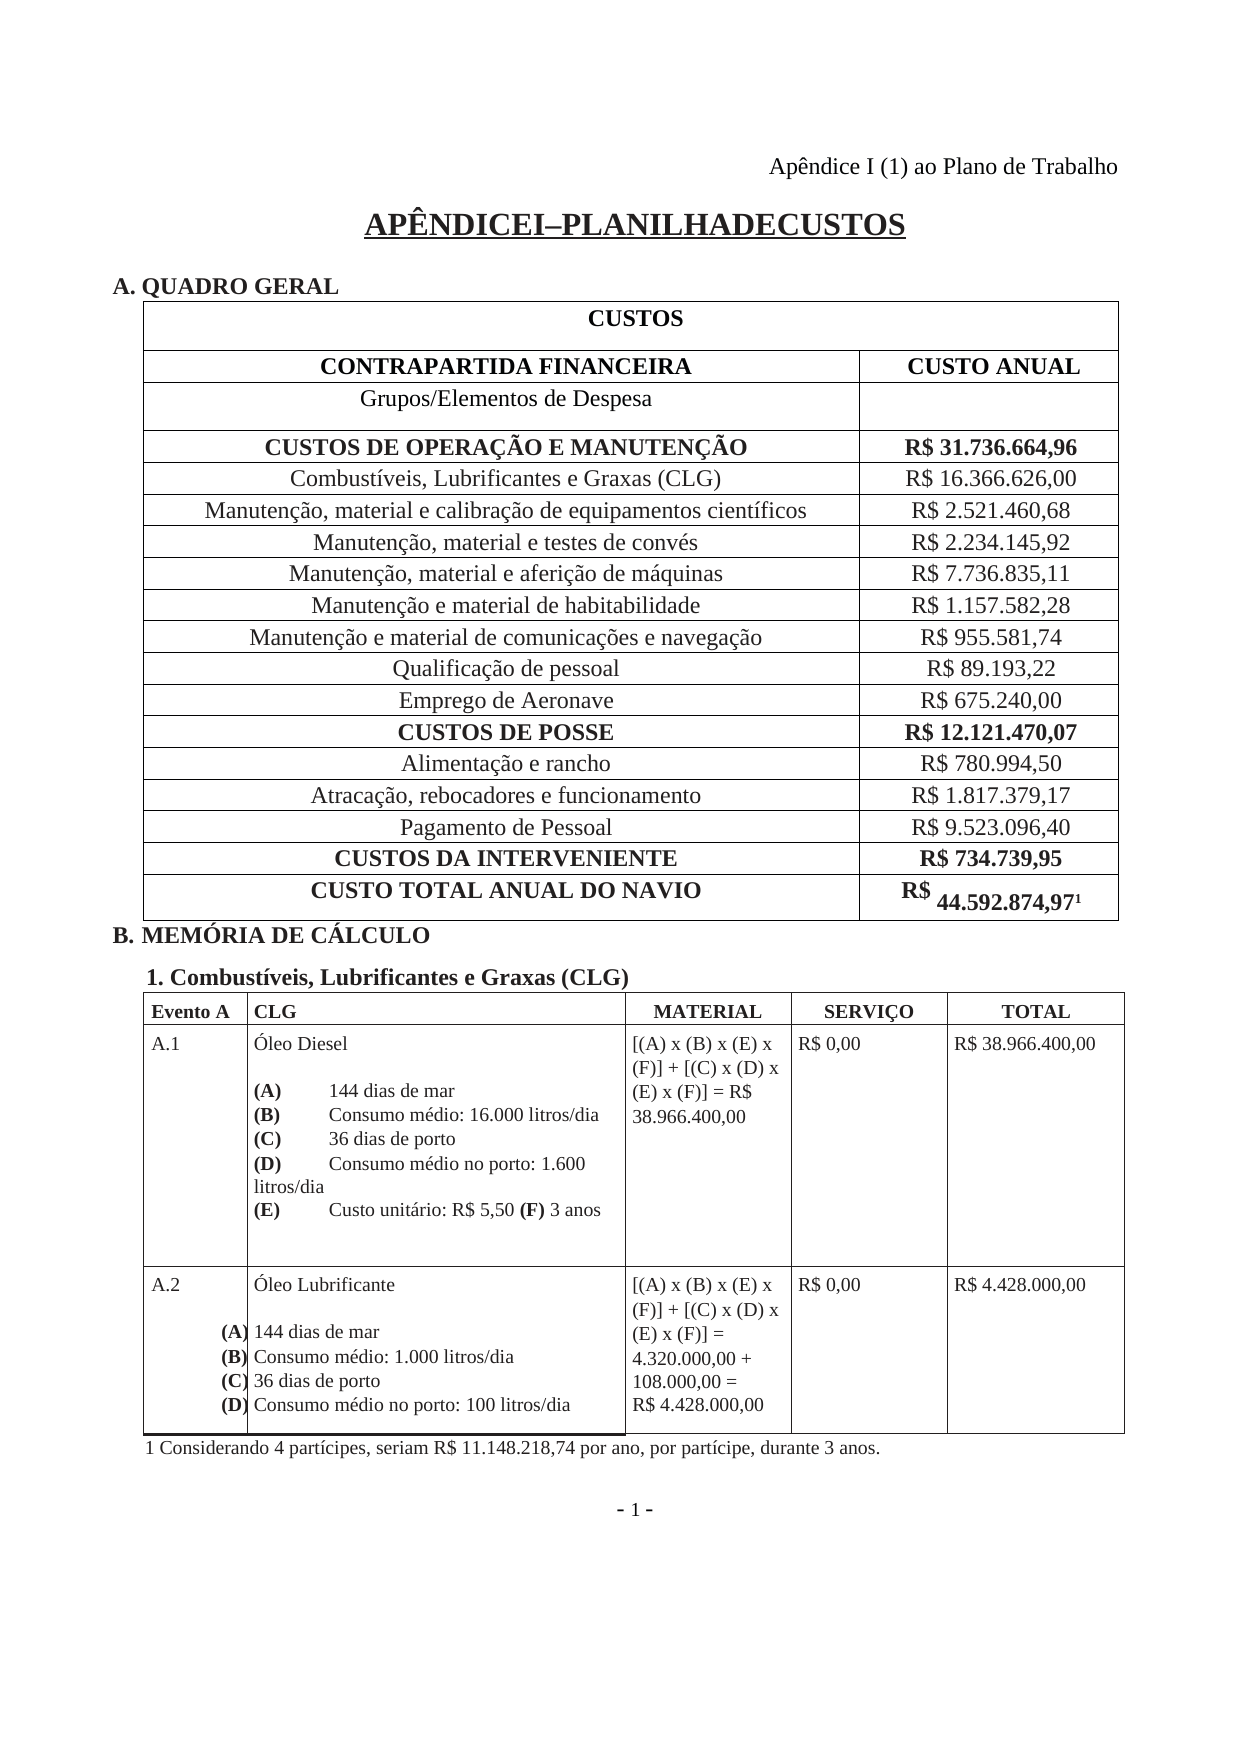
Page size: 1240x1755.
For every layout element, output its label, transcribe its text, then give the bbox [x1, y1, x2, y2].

table_cell CUSTO ANUAL [860, 351, 1118, 382]
table_cell Manutenção e material de comunicações e navegação [144, 621, 859, 652]
table_cell CUSTO TOTAL ANUAL DO NAVIO [144, 875, 859, 920]
table_cell Manutenção, material e calibração de equipamentos científicos [144, 495, 859, 525]
table_cell Combustíveis, Lubrificantes e Graxas (CLG) [144, 463, 859, 494]
table_cell R$ 31.736.664,96 [860, 431, 1118, 462]
table_cell R$ 38.966.400,00 [948, 1025, 1124, 1266]
table_cell Óleo Lubrificante 144 dias de mar Consumo médio: 1.000 litros/dia 36 dias de porto Consumo médio no porto: 100 litros/dia [248, 1267, 625, 1433]
table_cell R$ 12.121.470,07 [860, 716, 1118, 747]
table_cell R$ 955.581,74 [860, 621, 1118, 652]
table_cell A.1 [144, 1025, 247, 1266]
table_cell R$ 4.428.000,00 [948, 1267, 1124, 1433]
list MEMÓRIA DE CÁLCULO [112, 921, 1118, 948]
table_cell R$ 89.193,22 [860, 653, 1118, 684]
table_cell Qualificação de pessoal [144, 653, 859, 684]
table_cell R$ 44.592.874,971 [860, 875, 1118, 920]
table_cell Grupos/Elementos de Despesa [144, 383, 859, 430]
subtitle APÊNDICEI–PLANILHADECUSTOS [152, 205, 1118, 242]
table_cell Óleo Diesel 144 dias de mar Consumo médio: 16.000 litros/dia 36 dias de porto Consumo médio no porto: 1.600 litros/dia Custo unitário: R$ 5,50 (F) 3 anos [248, 1025, 625, 1266]
table_cell [(A) x (B) x (E) x (F)] + [(C) x (D) x (E) x (F)] = R$ 38.966.400,00 [626, 1025, 791, 1266]
text 1. Combustíveis, Lubrificantes e Graxas (CLG) [146, 963, 1118, 990]
table_cell R$ 7.736.835,11 [860, 558, 1118, 589]
text Apêndice I (1) ao Plano de Trabalho [141, 152, 1118, 179]
table_header Evento A [144, 993, 247, 1024]
table_header [859, 302, 1118, 350]
table_cell R$ 16.366.626,00 [860, 463, 1118, 494]
table_header CUSTOS [144, 302, 859, 350]
table_cell Manutenção, material e aferição de máquinas [144, 558, 859, 589]
table_header MATERIAL [626, 993, 791, 1024]
table_cell R$ 9.523.096,40 [860, 811, 1118, 842]
table_cell R$ 734.739,95 [860, 843, 1118, 874]
table_header TOTAL [948, 993, 1124, 1024]
table_cell R$ 780.994,50 [860, 748, 1118, 779]
table_cell CUSTOS DE OPERAÇÃO E MANUTENÇÃO [144, 431, 859, 462]
table_header SERVIÇO [792, 993, 947, 1024]
table_cell R$ 0,00 [792, 1267, 947, 1433]
list QUADRO GERAL [112, 272, 1118, 299]
table_cell Alimentação e rancho [144, 748, 859, 779]
text 1 Considerando 4 partícipes, seriam R$ 11.148.218,74 por ano, por partícipe, durante 3 anos. [144, 1436, 1118, 1459]
table_header CLG [248, 993, 625, 1024]
table_cell Manutenção, material e testes de convés [144, 526, 859, 557]
table_cell CUSTOS DA INTERVENIENTE [144, 843, 859, 874]
table_cell [(A) x (B) x (E) x (F)] + [(C) x (D) x (E) x (F)] = 4.320.000,00 + 108.000,00 = R$ 4.428.000,00 [626, 1267, 791, 1433]
table_cell CUSTOS DE POSSE [144, 716, 859, 747]
table_cell Pagamento de Pessoal [144, 811, 859, 842]
table_cell [860, 383, 1118, 430]
table_cell R$ 2.521.460,68 [860, 495, 1118, 525]
table_cell R$ 1.817.379,17 [860, 780, 1118, 810]
table_cell R$ 1.157.582,28 [860, 590, 1118, 620]
table_cell R$ 675.240,00 [860, 685, 1118, 715]
table_cell R$ 0,00 [792, 1025, 947, 1266]
table_cell A.2 [144, 1267, 247, 1433]
table_cell Manutenção e material de habitabilidade [144, 590, 859, 620]
table_cell Atracação, rebocadores e funcionamento [144, 780, 859, 810]
table_cell Emprego de Aeronave [144, 685, 859, 715]
table_cell R$ 2.234.145,92 [860, 526, 1118, 557]
table_cell CONTRAPARTIDA FINANCEIRA [144, 351, 859, 382]
